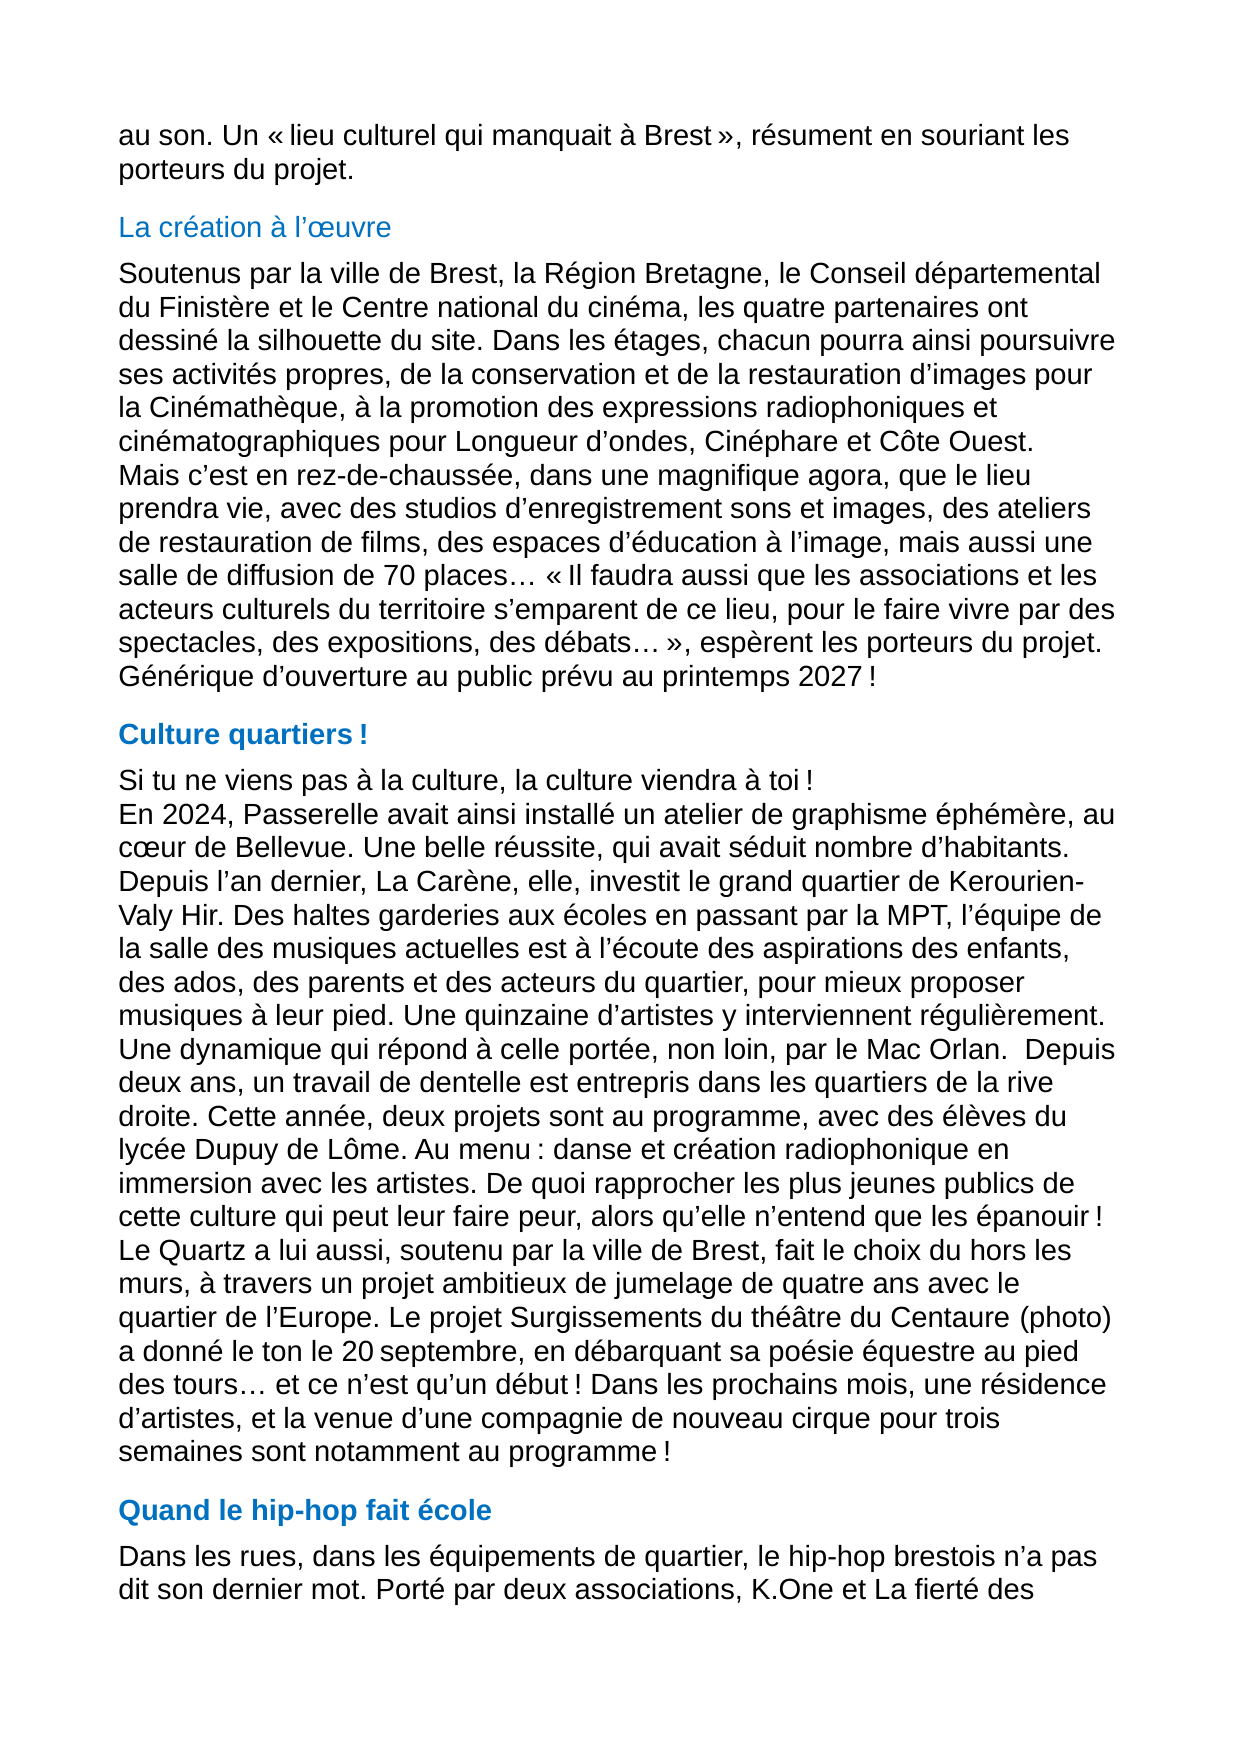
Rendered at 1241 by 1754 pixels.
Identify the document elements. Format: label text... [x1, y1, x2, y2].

text Mais c’est en rez-de-chaussée, dans une magnifique agora, que le lieu prendra vie, avec des studios d’enregistrement sons et images, des ateliers de restauration de films, des espaces d’éducation à l’image, mais aussi une salle de diffusion de 70 places… « Il faudra aussi que les associations et les acteurs culturels du territoire s’emparent de ce lieu, pour le faire vivre par des spectacles, des expositions, des débats… », espèrent les porteurs du projet. Générique d’ouverture au public prévu au printemps 2027 ! [118, 457, 1122, 692]
text Une dynamique qui répond à celle portée, non loin, par le Mac Orlan. Depuis deux ans, un travail de dentelle est entrepris dans les quartiers de la rive droite. Cette année, deux projets sont au programme, avec des élèves du lycée Dupuy de Lôme. Au menu : danse et création radiophonique en immersion avec les artistes. De quoi rapprocher les plus jeunes publics de cette culture qui peut leur faire peur, alors qu’elle n’entend que les épanouir ! [118, 1032, 1122, 1233]
text Soutenus par la ville de Brest, la Région Bretagne, le Conseil départemental du Finistère et le Centre national du cinéma, les quatre partenaires ont dessiné la silhouette du site. Dans les étages, chacun pourra ainsi poursuivre ses activités propres, de la conservation et de la restauration d’images pour la Cinémathèque, à la promotion des expressions radiophoniques et cinématographiques pour Longueur d’ondes, Cinéphare et Côte Ouest. [118, 256, 1122, 457]
text En 2024, Passerelle avait ainsi installé un atelier de graphisme éphémère, au cœur de Bellevue. Une belle réussite, qui avait séduit nombre d’habitants. Depuis l’an dernier, La Carène, elle, investit le grand quartier de Kerourien-Valy Hir. Des haltes garderies aux écoles en passant par la MPT, l’équipe de la salle des musiques actuelles est à l’écoute des aspirations des enfants, des ados, des parents et des acteurs du quartier, pour mieux proposer musiques à leur pied. Une quinzaine d’artistes y interviennent régulièrement. [118, 797, 1122, 1032]
text au son. Un « lieu culturel qui manquait à Brest », résument en souriant les porteurs du projet. [118, 118, 1122, 185]
text Le Quartz a lui aussi, soutenu par la ville de Brest, fait le choix du hors les murs, à travers un projet ambitieux de jumelage de quatre ans avec le quartier de l’Europe. Le projet Surgissements du théâtre du Centaure (photo) a donné le ton le 20 septembre, en débarquant sa poésie équestre au pied des tours… et ce n’est qu’un début ! Dans les prochains mois, une résidence d’artistes, et la venue d’une compagnie de nouveau cirque pour trois semaines sont notamment au programme ! [118, 1233, 1122, 1468]
subtitle Culture quartiers ! [118, 717, 1122, 751]
subtitle La création à l’œuvre [118, 210, 1122, 244]
text Dans les rues, dans les équipements de quartier, le hip-hop brestois n’a pas dit son dernier mot. Porté par deux associations, K.One et La fierté des [118, 1539, 1122, 1606]
text Si tu ne viens pas à la culture, la culture viendra à toi ! [118, 763, 1122, 797]
subtitle Quand le hip-hop fait école [118, 1493, 1122, 1526]
